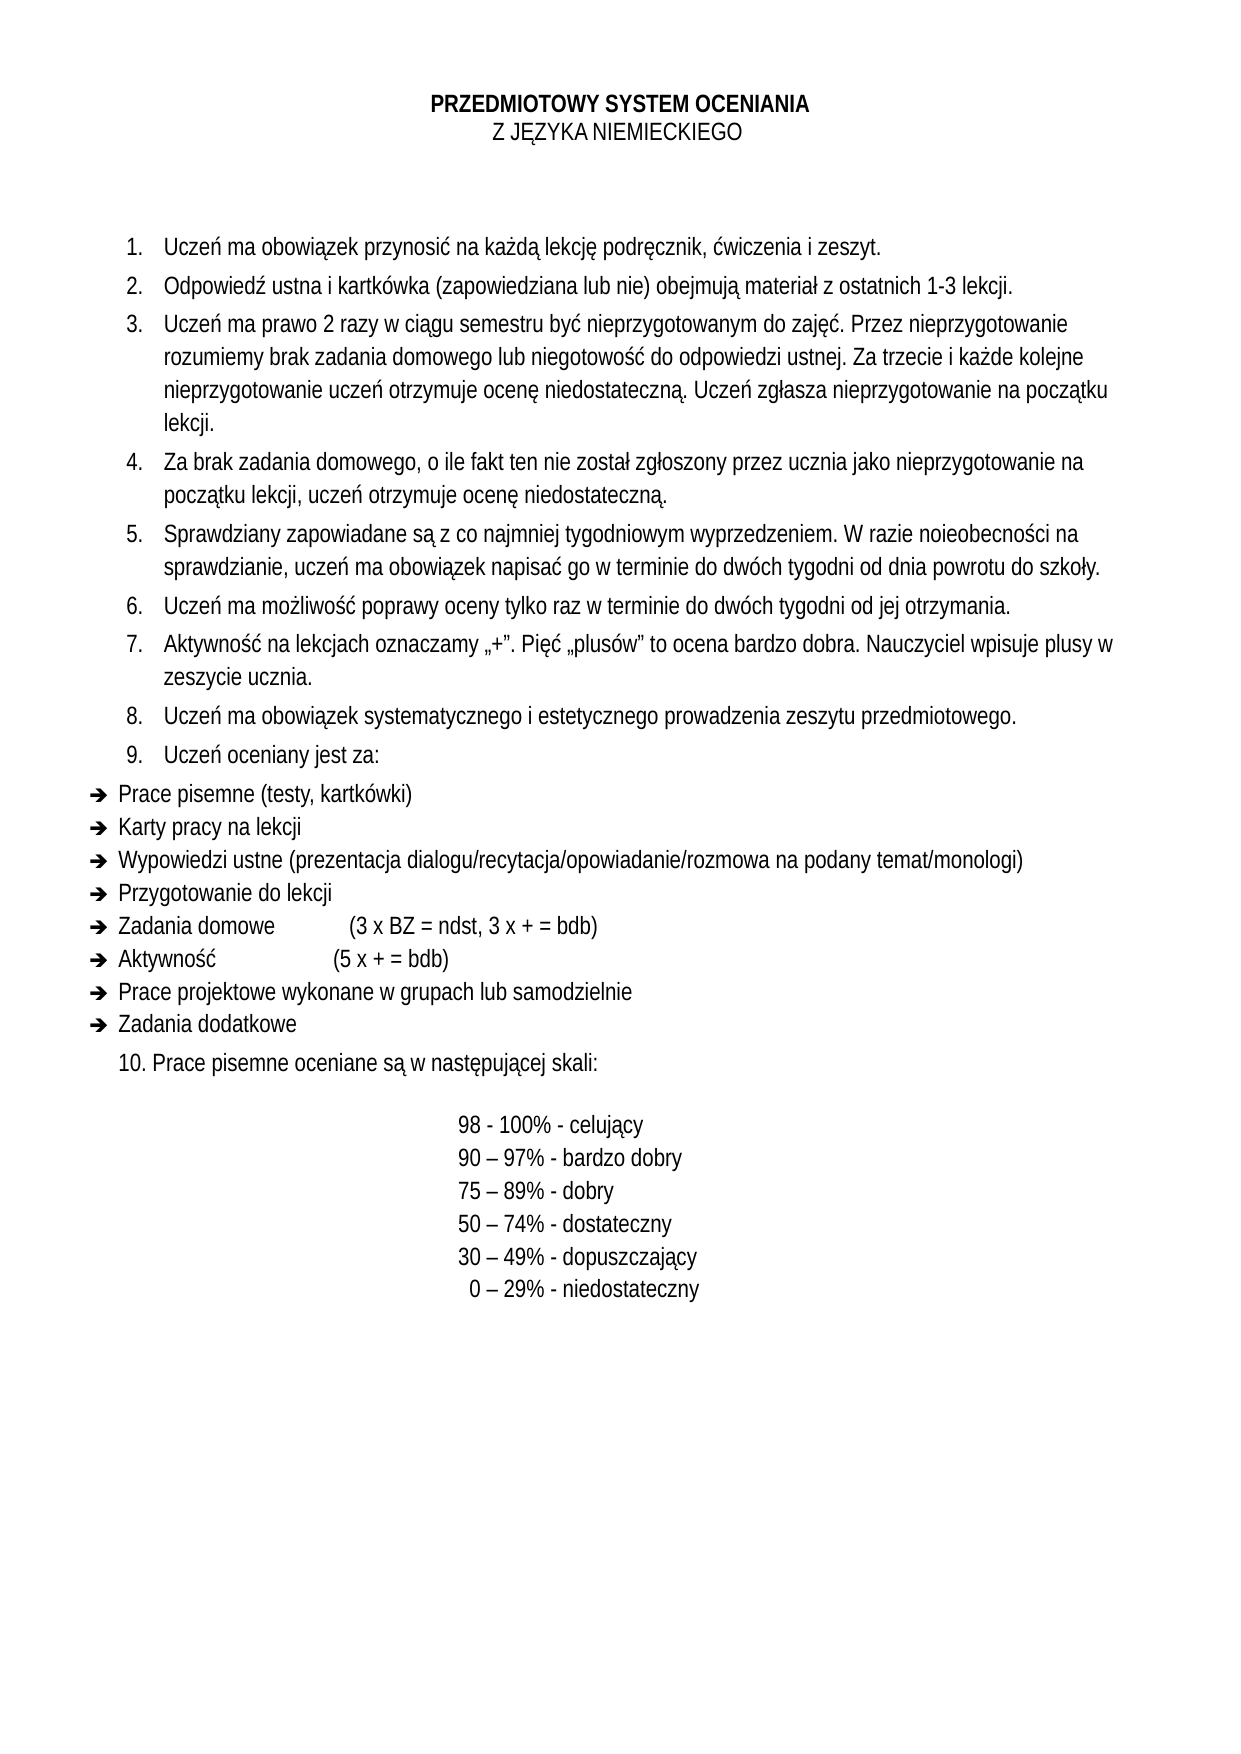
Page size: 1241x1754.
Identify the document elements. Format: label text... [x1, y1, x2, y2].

list Odpowiedź ustna i kartkówka (zapowiedziana lub nie) obejmują materiał z ostatnich 1-3 lekcji. [126, 271, 1152, 299]
list Sprawdziany zapowiadane są z co najmniej tygodniowym wyprzedzeniem. W razie noieobecności na sprawdzianie, uczeń ma obowiązek napisać go w terminie do dwóch tygodni od dnia powrotu do szkoły. [126, 519, 1152, 580]
text 75 – 89% - dobry [88, 1176, 1152, 1204]
list Uczeń ma obowiązek przynosić na każdą lekcję podręcznik, ćwiczenia i zeszyt. [126, 232, 1152, 260]
list Za brak zadania domowego, o ile fakt ten nie został zgłoszony przez ucznia jako nieprzygotowanie na początku lekcji, uczeń otrzymuje ocenę niedostateczną. [126, 447, 1152, 509]
text 30 – 49% - dopuszczający [88, 1241, 1152, 1270]
list Prace pisemne (testy, kartkówki) [88, 779, 1152, 808]
text 0 – 29% - niedostateczny [88, 1274, 1152, 1303]
text PRZEDMIOTOWY SYSTEM OCENIANIA [88, 88, 1152, 117]
list Zadania dodatkowe [88, 1009, 1152, 1038]
text 50 – 74% - dostateczny [88, 1208, 1152, 1237]
list Uczeń ma możliwość poprawy oceny tylko raz w terminie do dwóch tygodni od jej otrzymania. [126, 591, 1152, 619]
list Zadania domowe (3 x BZ = ndst, 3 x + = bdb) [88, 911, 1152, 939]
list Karty pracy na lekcji [88, 812, 1152, 841]
text Z JĘZYKA NIEMIECKIEGO [88, 117, 1152, 146]
list Uczeń oceniany jest za: [126, 740, 1152, 769]
list 10. Prace pisemne oceniane są w następującej skali: [88, 1048, 1152, 1077]
text 90 – 97% - bardzo dobry [88, 1143, 1152, 1171]
list Aktywność na lekcjach oznaczamy „+”. Pięć „plusów” to ocena bardzo dobra. Nauczyciel wpisuje plusy w zeszycie ucznia. [126, 629, 1152, 691]
text 98 - 100% - celujący [88, 1110, 1152, 1138]
list Uczeń ma obowiązek systematycznego i estetycznego prowadzenia zeszytu przedmiotowego. [126, 701, 1152, 730]
list Przygotowanie do lekcji [88, 878, 1152, 906]
list Aktywność (5 x + = bdb) [88, 943, 1152, 972]
list Uczeń ma prawo 2 razy w ciągu semestru być nieprzygotowanym do zajęć. Przez nieprzygotowanie rozumiemy brak zadania domowego lub niegotowość do odpowiedzi ustnej. Za trzecie i każde kolejne nieprzygotowanie uczeń otrzymuje ocenę niedostateczną. Uczeń zgłasza nieprzygotowanie na początku lekcji. [126, 309, 1152, 437]
list Prace projektowe wykonane w grupach lub samodzielnie [88, 976, 1152, 1005]
list Wypowiedzi ustne (prezentacja dialogu/recytacja/opowiadanie/rozmowa na podany temat/monologi) [88, 845, 1152, 873]
